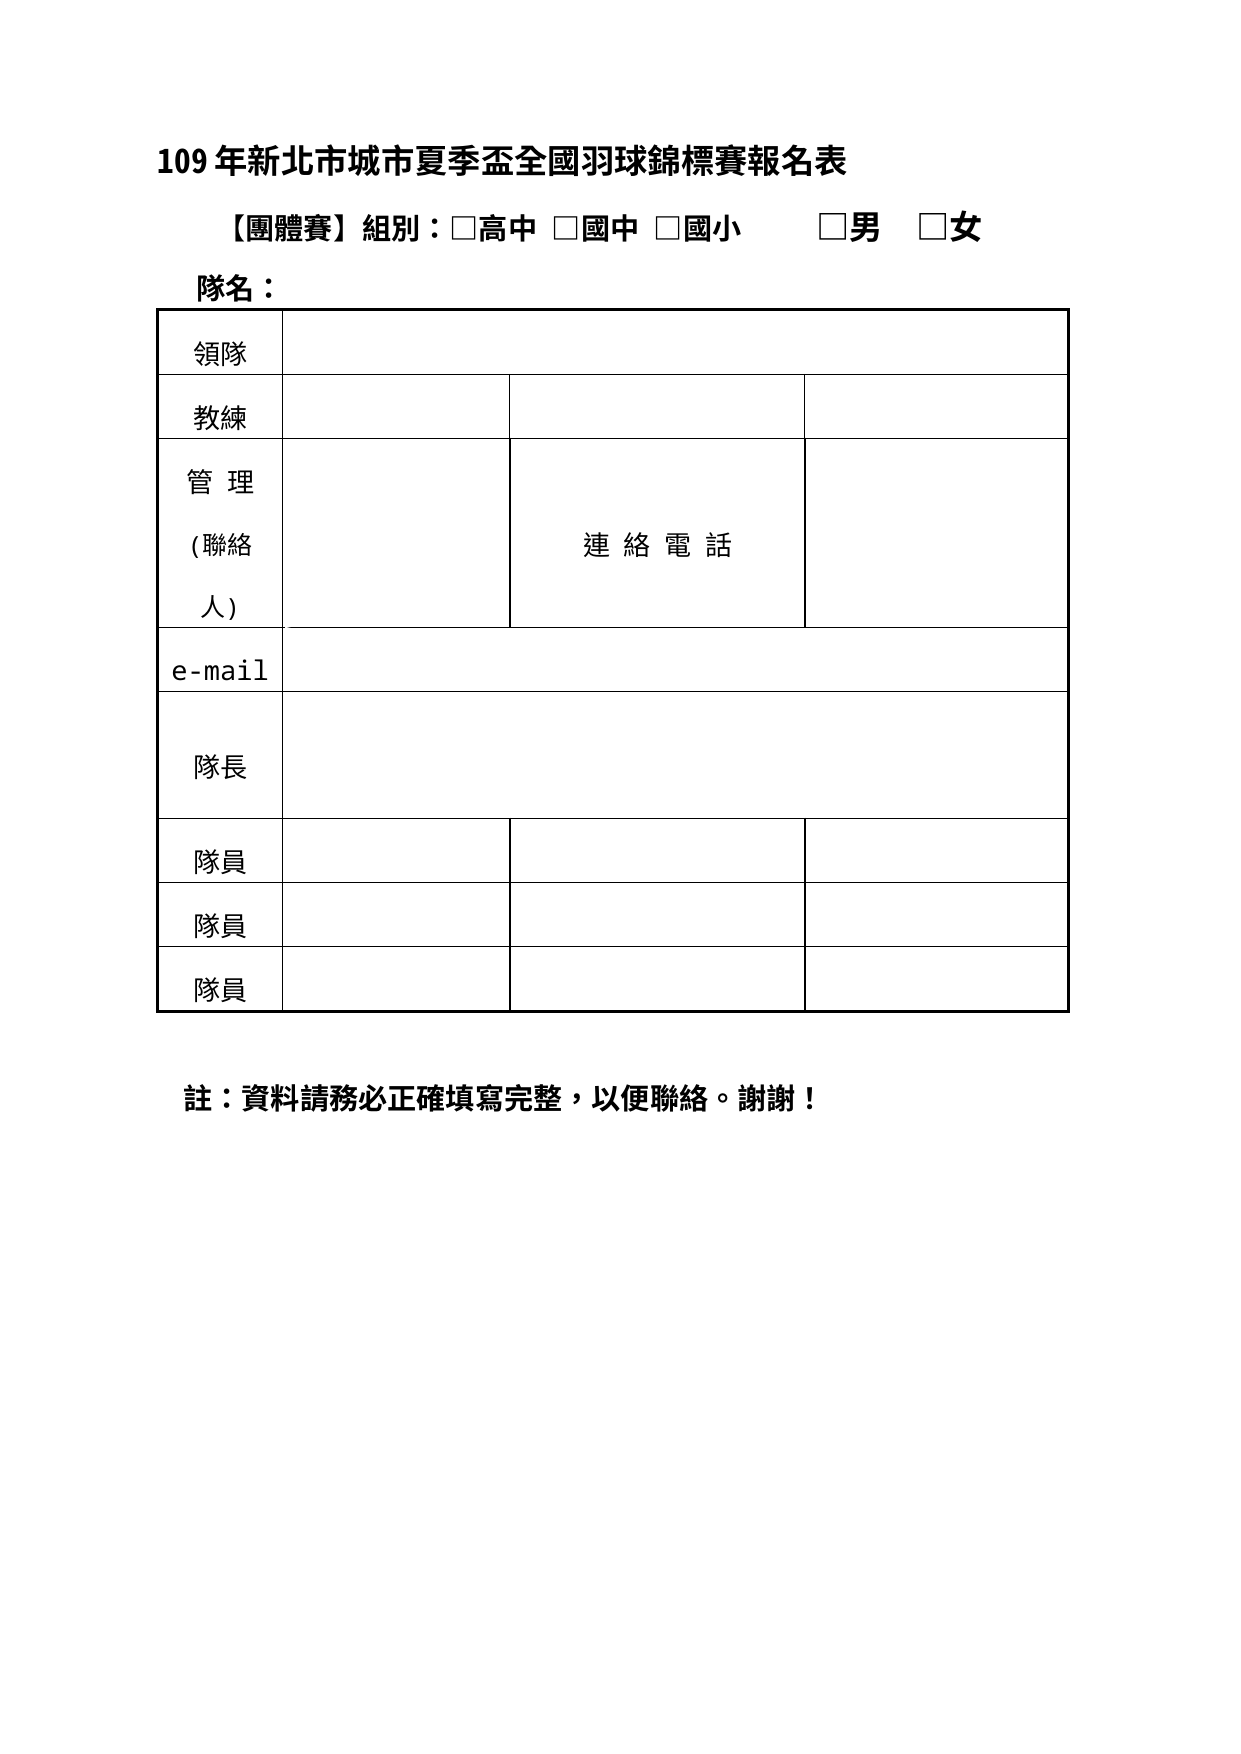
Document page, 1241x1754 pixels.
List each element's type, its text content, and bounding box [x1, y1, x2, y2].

table_cell e-mail [159, 628, 282, 691]
table_cell 連 絡 電 話 [511, 439, 804, 627]
table_cell [283, 439, 509, 627]
table_header 領隊 [159, 311, 282, 374]
table_cell 隊長 [159, 692, 282, 817]
table_cell [511, 947, 804, 1009]
table_cell [806, 439, 1067, 627]
text 隊名： [118, 246, 1107, 308]
table_cell [511, 883, 804, 946]
table_cell [511, 819, 804, 881]
table_cell 隊員 [159, 883, 282, 946]
table_header [283, 311, 1067, 374]
table_cell [806, 947, 1067, 1009]
table_cell 管 理 (聯絡人) [159, 439, 282, 627]
table_cell [806, 883, 1067, 946]
table_cell [283, 375, 509, 438]
table_cell [283, 883, 509, 946]
text 註：資料請務必正確填寫完整，以便聯絡。謝謝！ [118, 1075, 1107, 1117]
table_cell [283, 947, 509, 1009]
table_cell 教練 [159, 375, 282, 438]
table_cell [805, 375, 1067, 438]
table_cell [510, 375, 804, 438]
table_cell [806, 819, 1067, 881]
table_cell [283, 819, 509, 881]
table_cell 隊員 [159, 819, 282, 881]
table_cell 隊員 [159, 947, 282, 1009]
text 【團體賽】組別：□高中 □國中 □國小 □男 □女 [118, 183, 1107, 246]
table_cell [283, 628, 1067, 691]
text 109年新北市城市夏季盃全國羽球錦標賽報名表 [118, 134, 1107, 183]
table_cell [283, 692, 1067, 817]
